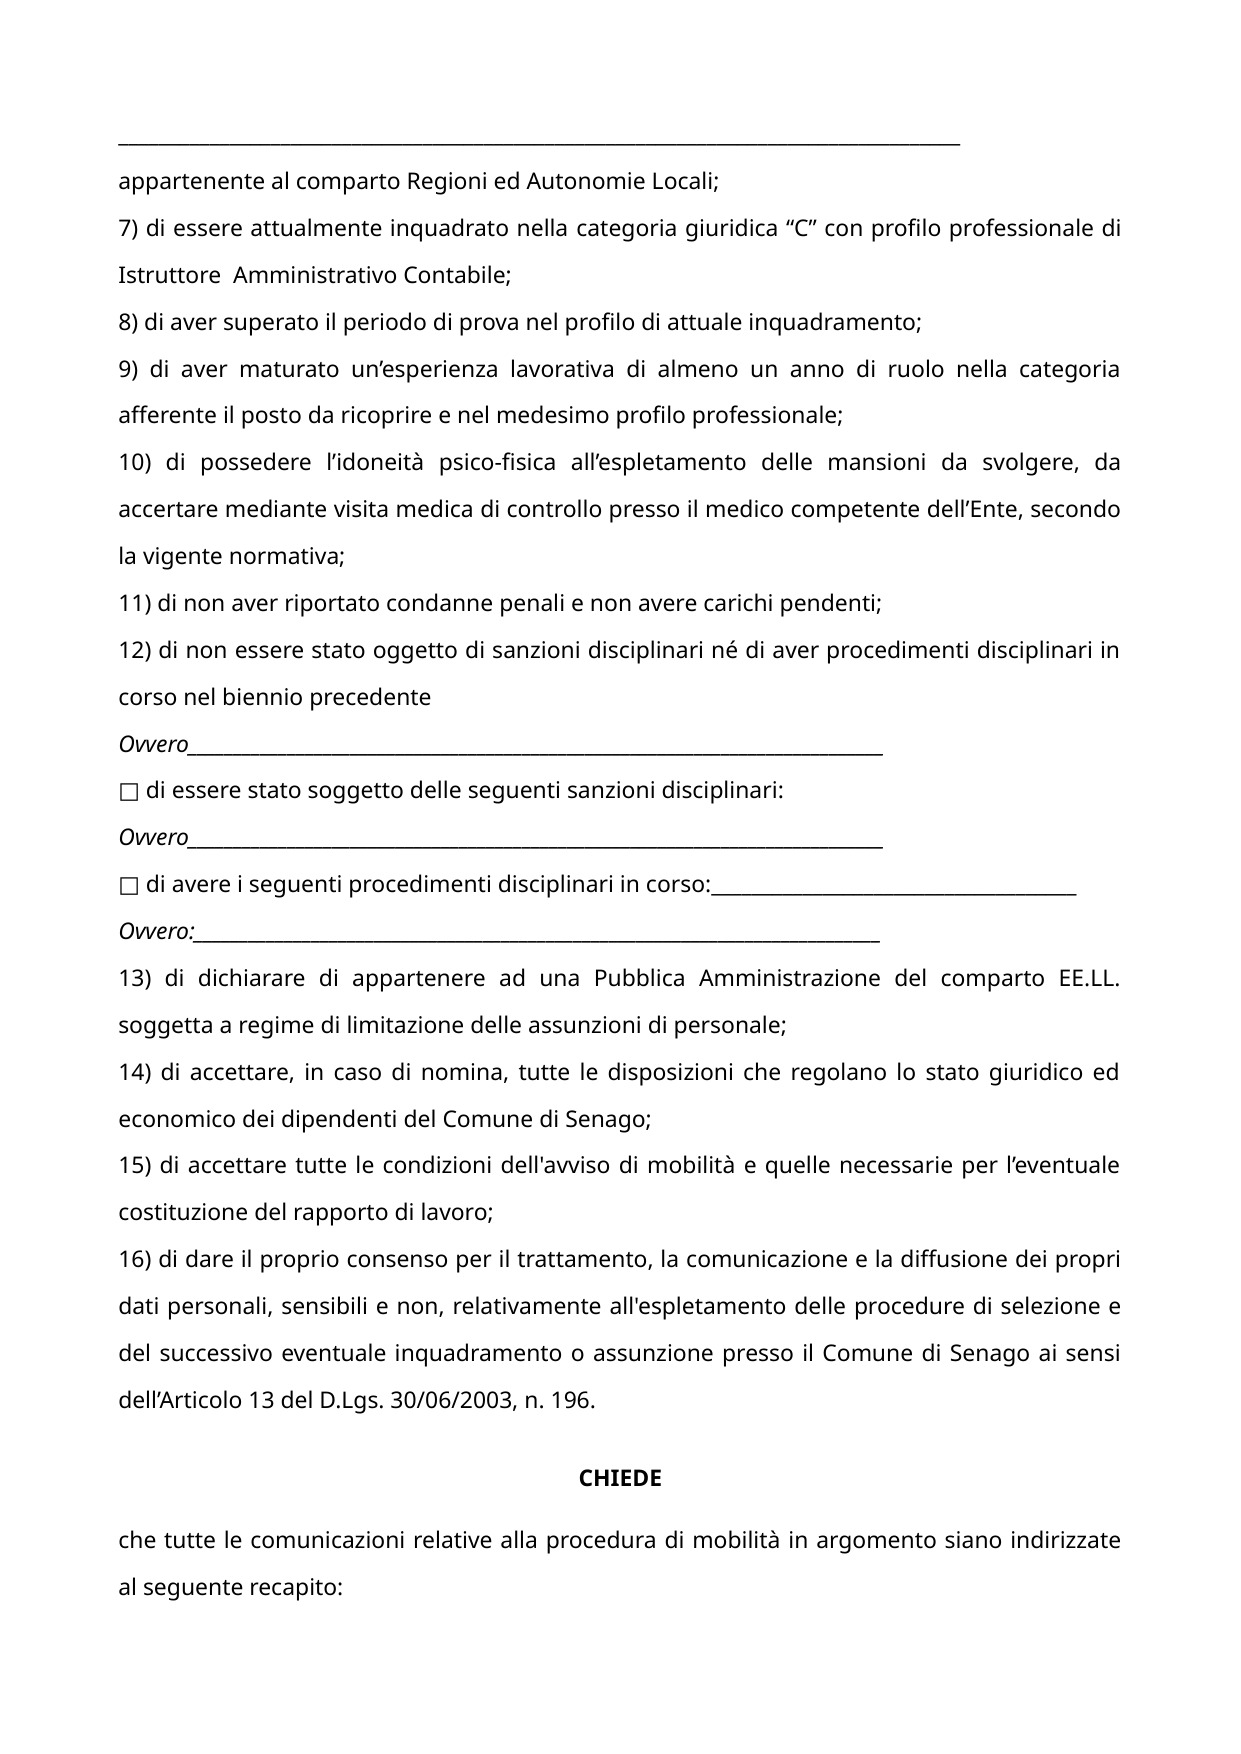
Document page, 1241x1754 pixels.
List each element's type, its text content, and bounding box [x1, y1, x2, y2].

text 9) di aver maturato un’esperienza lavorativa di almeno un anno di ruolo nella categoria afferente il posto da ricoprire e nel medesimo profilo professionale; [118, 352, 1122, 431]
text 16) di dare il proprio consenso per il trattamento, la comunicazione e la diffusione dei propri dati personali, sensibili e non, relativamente all'espletamento delle procedure di selezione e del successivo eventuale inquadramento o assunzione presso il Comune di Senago ai sensi dell’Articolo 13 del D.Lgs. 30/06/2003, n. 196. [118, 1243, 1122, 1415]
text appartenente al comparto Regioni ed Autonomie Locali; [118, 165, 1122, 196]
text 12) di non essere stato oggetto di sanzioni disciplinari né di aver procedimenti disciplinari in corso nel biennio precedente [118, 634, 1122, 712]
text Ovvero_____________________________________________________________________________ [118, 821, 1122, 852]
text che tutte le comunicazioni relative alla procedura di mobilità in argomento siano indirizzate al seguente recapito: [118, 1524, 1122, 1602]
text □ di essere stato soggetto delle seguenti sanzioni disciplinari: [118, 774, 1122, 806]
text 15) di accettare tutte le condizioni dell'avviso di mobilità e quelle necessarie per l’eventuale costituzione del rapporto di lavoro; [118, 1149, 1122, 1227]
text □ di avere i seguenti procedimenti disciplinari in corso:____________________________________ [118, 868, 1122, 899]
text 8) di aver superato il periodo di prova nel profilo di attuale inquadramento; [118, 306, 1122, 337]
text 13) di dichiarare di appartenere ad una Pubblica Amministrazione del comparto EE.LL. soggetta a regime di limitazione delle assunzioni di personale; [118, 962, 1122, 1040]
text Ovvero_____________________________________________________________________________ [118, 727, 1122, 759]
text Ovvero:____________________________________________________________________________ [118, 915, 1122, 946]
text CHIEDE [118, 1462, 1122, 1493]
text 10) di possedere l’idoneità psico-fisica all’espletamento delle mansioni da svolgere, da accertare mediante visita medica di controllo presso il medico competente dell’Ente, secondo la vigente normativa; [118, 446, 1122, 571]
text ___________________________________________________________________________________ [118, 118, 1122, 149]
text 7) di essere attualmente inquadrato nella categoria giuridica “C” con profilo professionale di Istruttore Amministrativo Contabile; [118, 212, 1122, 290]
text 11) di non aver riportato condanne penali e non avere carichi pendenti; [118, 587, 1122, 618]
text 14) di accettare, in caso di nomina, tutte le disposizioni che regolano lo stato giuridico ed economico dei dipendenti del Comune di Senago; [118, 1056, 1122, 1134]
